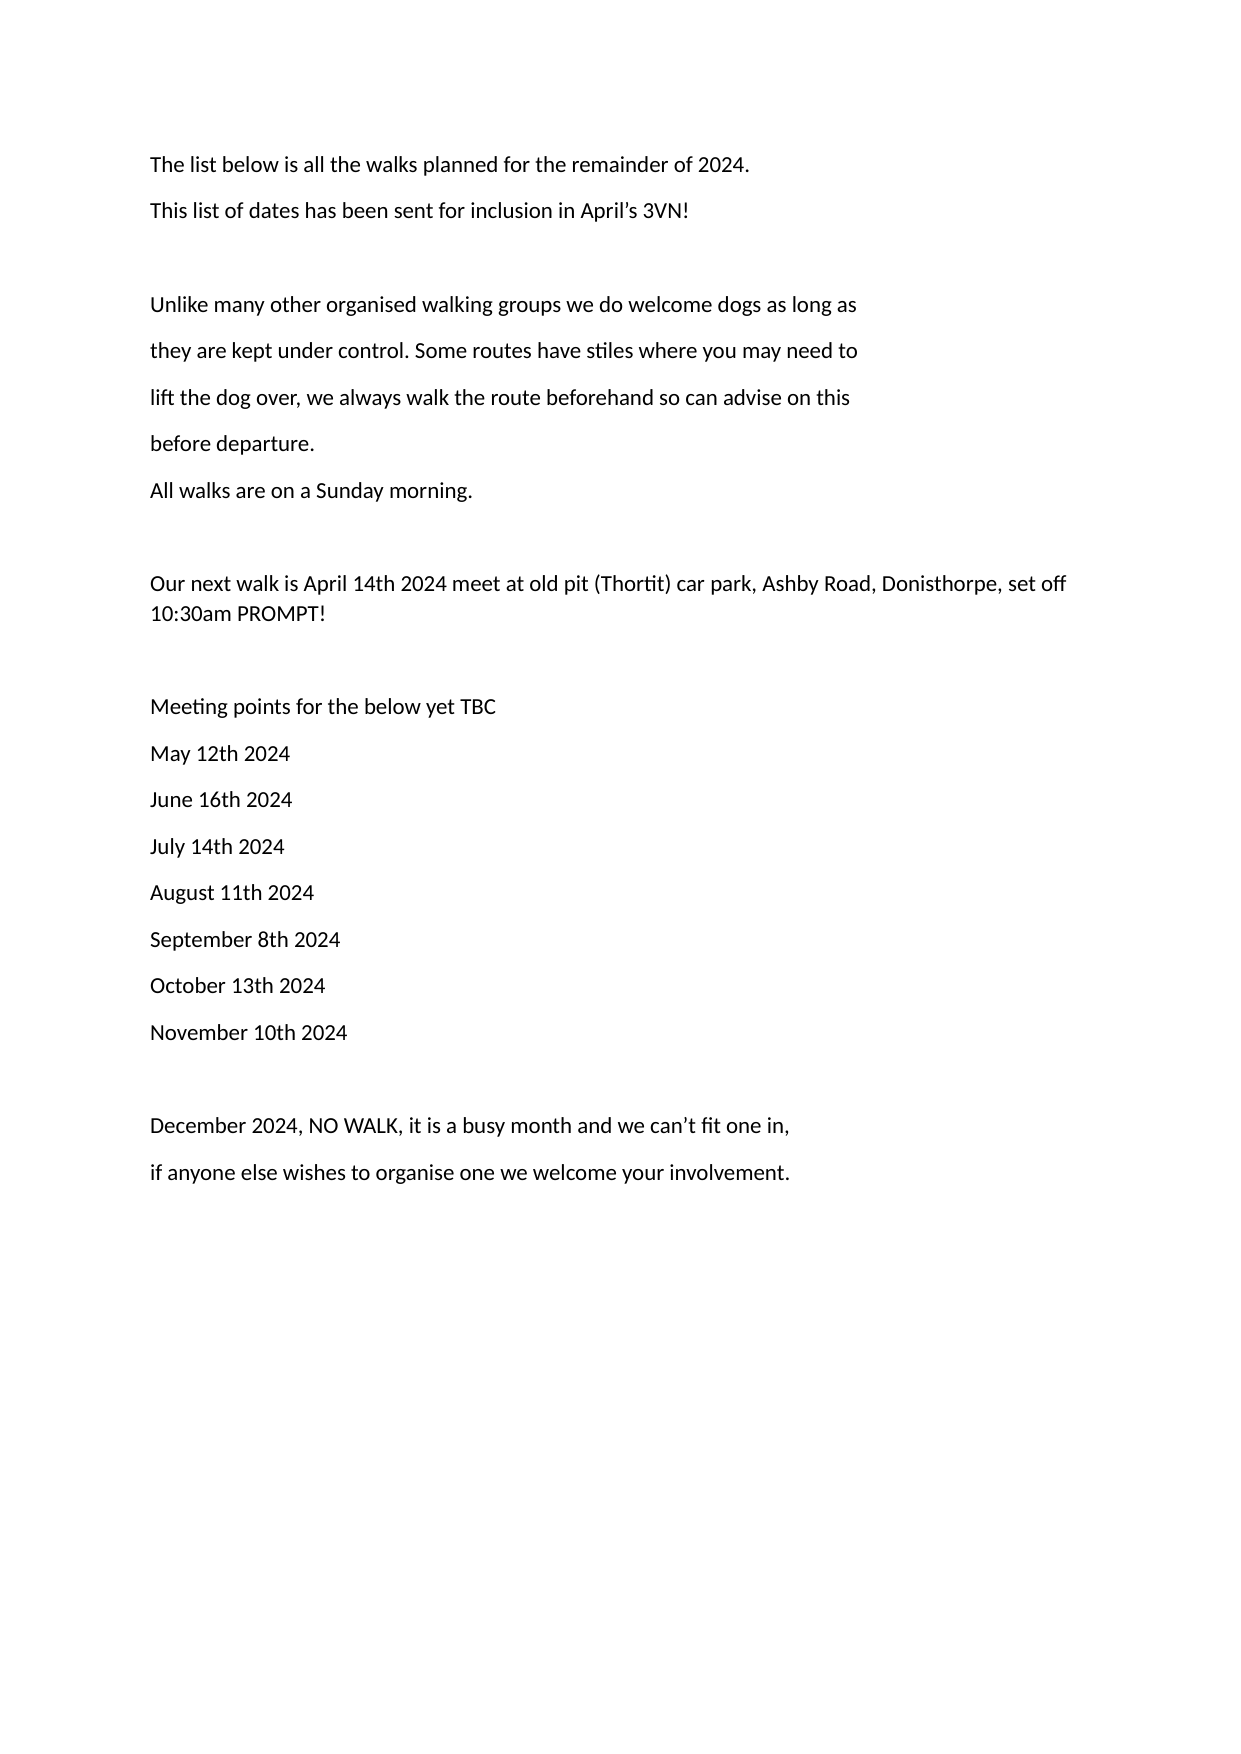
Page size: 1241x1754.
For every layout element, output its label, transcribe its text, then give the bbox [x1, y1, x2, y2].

text September 8th 2024 [150, 925, 1090, 953]
text Unlike many other organised walking groups we do welcome dogs as long as [150, 290, 1090, 318]
text December 2024, NO WALK, it is a busy month and we can’t fit one in, [150, 1111, 1090, 1139]
text they are kept under control. Some routes have stiles where you may need to [150, 336, 1090, 364]
text July 14th 2024 [150, 832, 1090, 860]
text before departure. [150, 429, 1090, 457]
text if anyone else wishes to organise one we welcome your involvement. [150, 1158, 1090, 1186]
text The list below is all the walks planned for the remainder of 2024. [150, 150, 1090, 178]
text Our next walk is April 14th 2024 meet at old pit (Thortit) car park, Ashby Road, Donisthorpe, set off 10:30am PROMPT! [150, 569, 1090, 627]
text November 10th 2024 [150, 1018, 1090, 1046]
text October 13th 2024 [150, 971, 1090, 999]
text All walks are on a Sunday morning. [150, 476, 1090, 504]
text This list of dates has been sent for inclusion in April’s 3VN! [150, 197, 1090, 224]
text lift the dog over, we always walk the route beforehand so can advise on this [150, 383, 1090, 411]
text June 16th 2024 [150, 785, 1090, 813]
text August 11th 2024 [150, 878, 1090, 906]
text Meeting points for the below yet TBC [150, 692, 1090, 720]
text May 12th 2024 [150, 739, 1090, 767]
